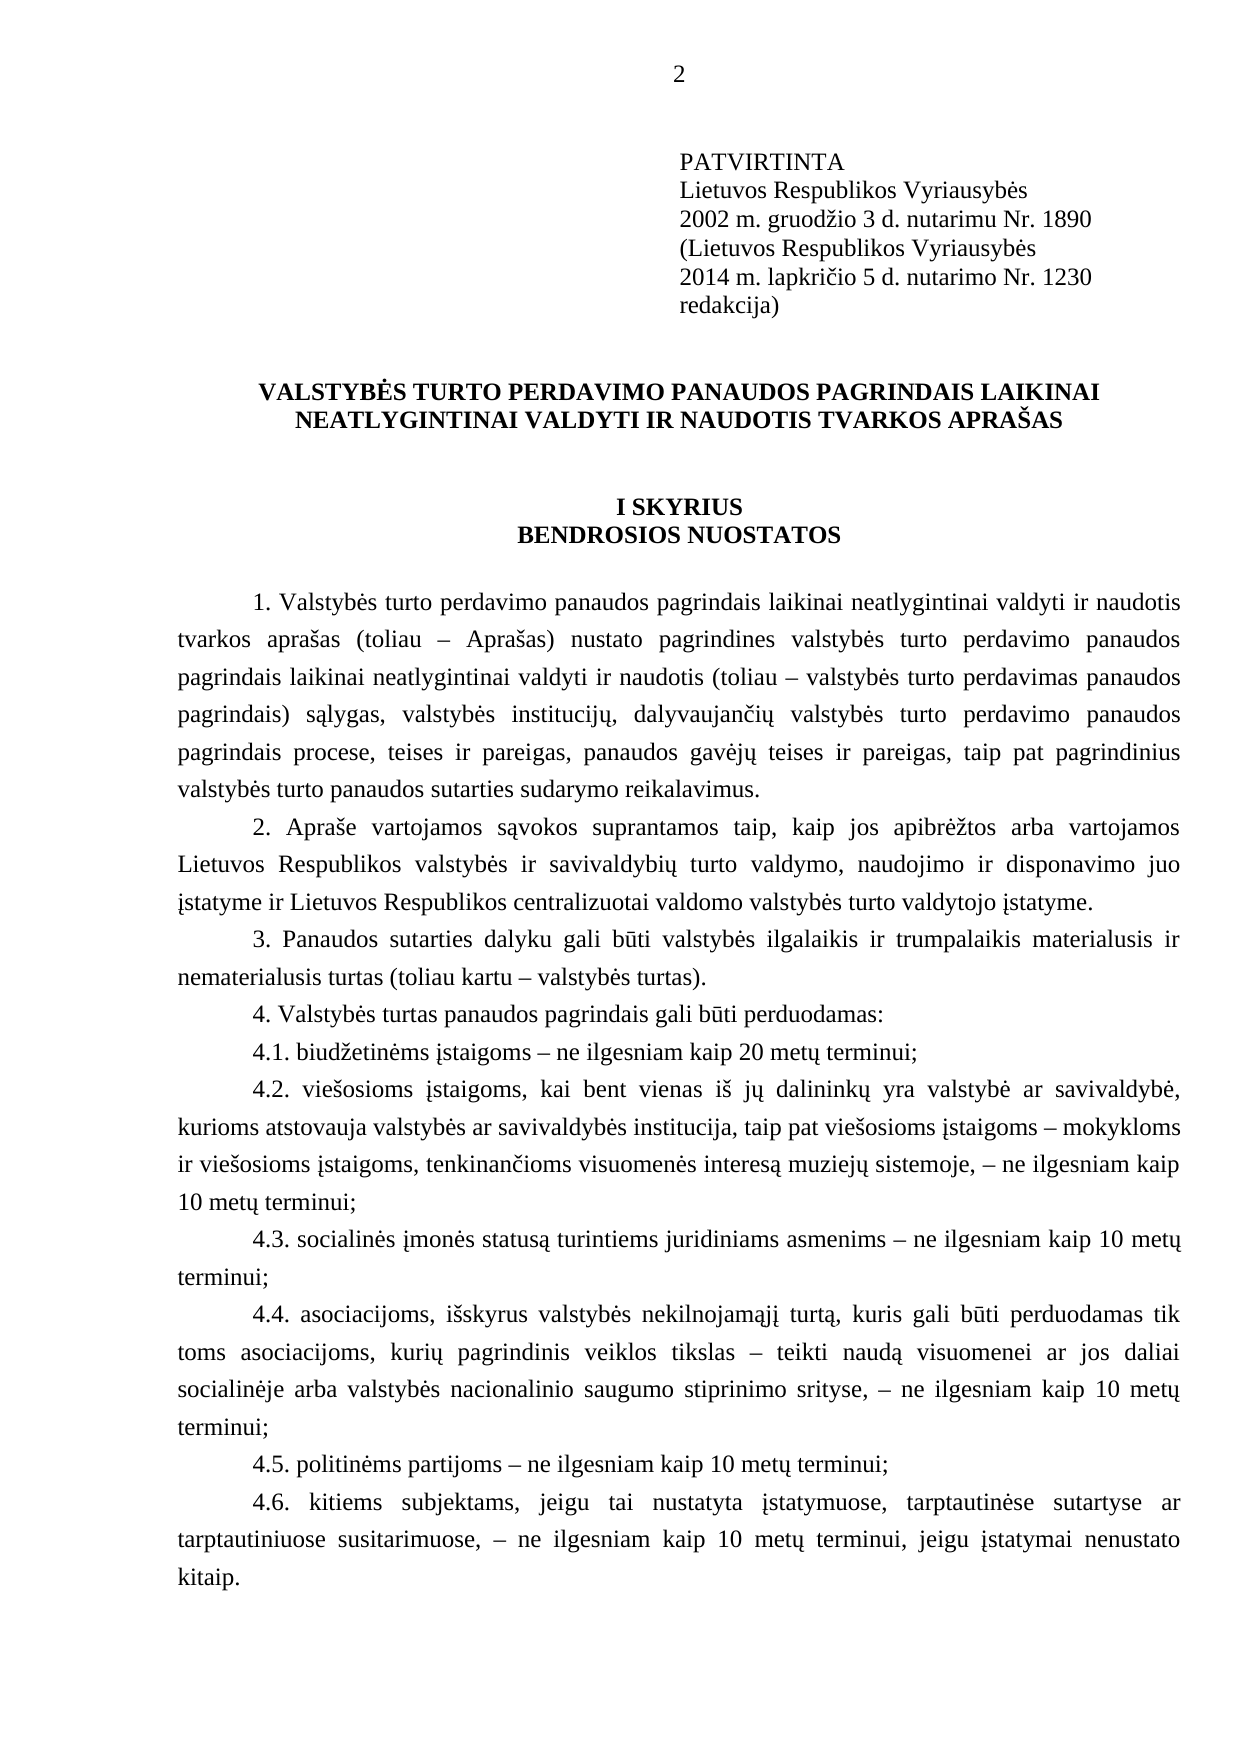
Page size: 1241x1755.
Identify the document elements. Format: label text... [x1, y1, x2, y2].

text 3. Panaudos sutarties dalyku gali būti valstybės ilgalaikis ir trumpalaikis materialusis ir nematerialusis turtas (toliau kartu – valstybės turtas). [177, 916, 1181, 991]
text PATVIRTINTA Lietuvos Respublikos Vyriausybės 2002 m. gruodžio 3 d. nutarimu Nr. 1890 (Lietuvos Respublikos Vyriausybės 2014 m. lapkričio 5 d. nutarimo Nr. 1230 redakcija) [679, 147, 1181, 319]
text 4. Valstybės turtas panaudos pagrindais gali būti perduodamas: [177, 991, 1181, 1028]
text 4.2. viešosioms įstaigoms, kai bent vienas iš jų dalininkų yra valstybė ar savivaldybė, kurioms atstovauja valstybės ar savivaldybės institucija, taip pat viešosioms įstaigoms – mokykloms ir viešosioms įstaigoms, tenkinančioms visuomenės interesą muziejų sistemoje, – ne ilgesniam kaip 10 metų terminui; [177, 1066, 1181, 1216]
text BENDROSIOS NUOSTATOS [177, 521, 1181, 549]
text valstybės turto perdavimo panaudos pagrindais laikinai neatlygintinai valdyti ir naudotis tvarkOS APRAŠaS [177, 377, 1181, 434]
text 2. Apraše vartojamos sąvokos suprantamos taip, kaip jos apibrėžtos arba vartojamos Lietuvos Respublikos valstybės ir savivaldybių turto valdymo, naudojimo ir disponavimo juo įstatyme ir Lietuvos Respublikos centralizuotai valdomo valstybės turto valdytojo įstatyme. [177, 803, 1181, 916]
text 1. Valstybės turto perdavimo panaudos pagrindais laikinai neatlygintinai valdyti ir naudotis tvarkos aprašas (toliau – Aprašas) nustato pagrindines valstybės turto perdavimo panaudos pagrindais laikinai neatlygintinai valdyti ir naudotis (toliau – valstybės turto perdavimas panaudos pagrindais) sąlygas, valstybės institucijų, dalyvaujančių valstybės turto perdavimo panaudos pagrindais procese, teises ir pareigas, panaudos gavėjų teises ir pareigas, taip pat pagrindinius valstybės turto panaudos sutarties sudarymo reikalavimus. [177, 578, 1181, 803]
text 4.3. socialinės įmonės statusą turintiems juridiniams asmenims – ne ilgesniam kaip 10 metų terminui; [177, 1216, 1181, 1291]
text 4.1. biudžetinėms įstaigoms – ne ilgesniam kaip 20 metų terminui; [177, 1028, 1181, 1066]
text 4.5. politinėms partijoms – ne ilgesniam kaip 10 metų terminui; [177, 1441, 1181, 1478]
text 4.6. kitiems subjektams, jeigu tai nustatyta įstatymuose, tarptautinėse sutartyse ar tarptautiniuose susitarimuose, – ne ilgesniam kaip 10 metų terminui, jeigu įstatymai nenustato kitaip. [177, 1478, 1181, 1591]
text I SKYRIUS [177, 492, 1181, 521]
text 4.4. asociacijoms, išskyrus valstybės nekilnojamąjį turtą, kuris gali būti perduodamas tik toms asociacijoms, kurių pagrindinis veiklos tikslas – teikti naudą visuomenei ar jos daliai socialinėje arba valstybės nacionalinio saugumo stiprinimo srityse, – ne ilgesniam kaip 10 metų terminui; [177, 1291, 1181, 1441]
